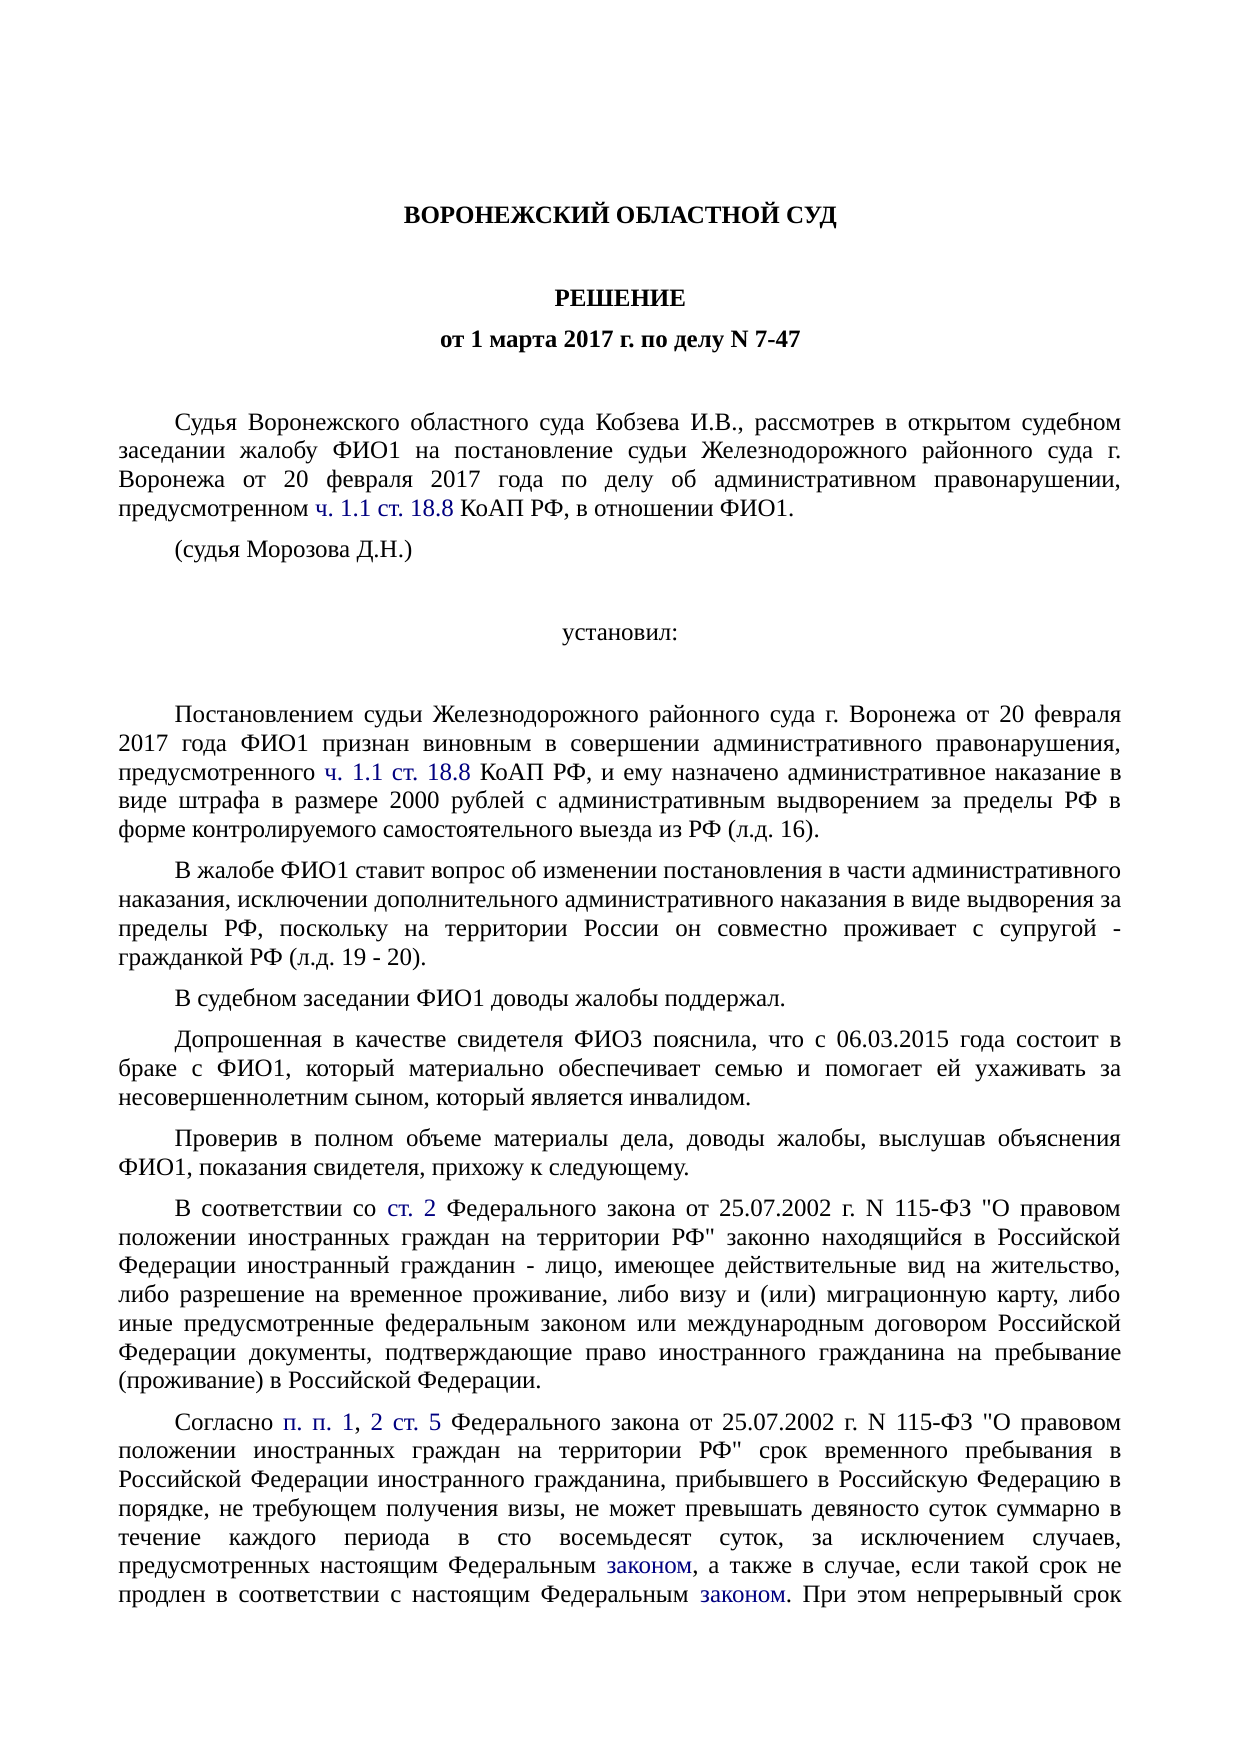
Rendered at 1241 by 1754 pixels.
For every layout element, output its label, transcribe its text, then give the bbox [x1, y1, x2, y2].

text В жалобе ФИО1 ставит вопрос об изменении постановления в части административного наказания, исключении дополнительного административного наказания в виде выдворения за пределы РФ, поскольку на территории России он совместно проживает с супругой - гражданкой РФ (л.д. 19 - 20). [118, 856, 1122, 971]
text Согласно п. п. 1, 2 ст. 5 Федерального закона от 25.07.2002 г. N 115-ФЗ "О правовом положении иностранных граждан на территории РФ" срок временного пребывания в Российской Федерации иностранного гражданина, прибывшего в Российскую Федерацию в порядке, не требующем получения визы, не может превышать девяносто суток суммарно в течение каждого периода в сто восемьдесят суток, за исключением случаев, предусмотренных настоящим Федеральным законом, а также в случае, если такой срок не продлен в соответствии с настоящим Федеральным законом. При этом непрерывный срок [118, 1407, 1122, 1608]
text Постановлением судьи Железнодорожного районного суда г. Воронежа от 20 февраля 2017 года ФИО1 признан виновным в совершении административного правонарушения, предусмотренного ч. 1.1 ст. 18.8 КоАП РФ, и ему назначено административное наказание в виде штрафа в размере 2000 рублей с административным выдворением за пределы РФ в форме контролируемого самостоятельного выезда из РФ (л.д. 16). [118, 699, 1122, 843]
text от 1 марта 2017 г. по делу N 7-47 [118, 324, 1122, 353]
text ВОРОНЕЖСКИЙ ОБЛАСТНОЙ СУД [118, 201, 1122, 229]
text Допрошенная в качестве свидетеля ФИО3 пояснила, что с 06.03.2015 года состоит в браке с ФИО1, который материально обеспечивает семью и помогает ей ухаживать за несовершеннолетним сыном, который является инвалидом. [118, 1024, 1122, 1111]
text установил: [118, 617, 1122, 646]
text В судебном заседании ФИО1 доводы жалобы поддержал. [118, 983, 1122, 1012]
text (судья Морозова Д.Н.) [118, 534, 1122, 563]
text Проверив в полном объеме материалы дела, доводы жалобы, выслушав объяснения ФИО1, показания свидетеля, прихожу к следующему. [118, 1123, 1122, 1181]
text В соответствии со ст. 2 Федерального закона от 25.07.2002 г. N 115-ФЗ "О правовом положении иностранных граждан на территории РФ" законно находящийся в Российской Федерации иностранный гражданин - лицо, имеющее действительные вид на жительство, либо разрешение на временное проживание, либо визу и (или) миграционную карту, либо иные предусмотренные федеральным законом или международным договором Российской Федерации документы, подтверждающие право иностранного гражданина на пребывание (проживание) в Российской Федерации. [118, 1193, 1122, 1394]
text Судья Воронежского областного суда Кобзева И.В., рассмотрев в открытом судебном заседании жалобу ФИО1 на постановление судьи Железнодорожного районного суда г. Воронежа от 20 февраля 2017 года по делу об административном правонарушении, предусмотренном ч. 1.1 ст. 18.8 КоАП РФ, в отношении ФИО1. [118, 407, 1122, 522]
text РЕШЕНИЕ [118, 283, 1122, 312]
